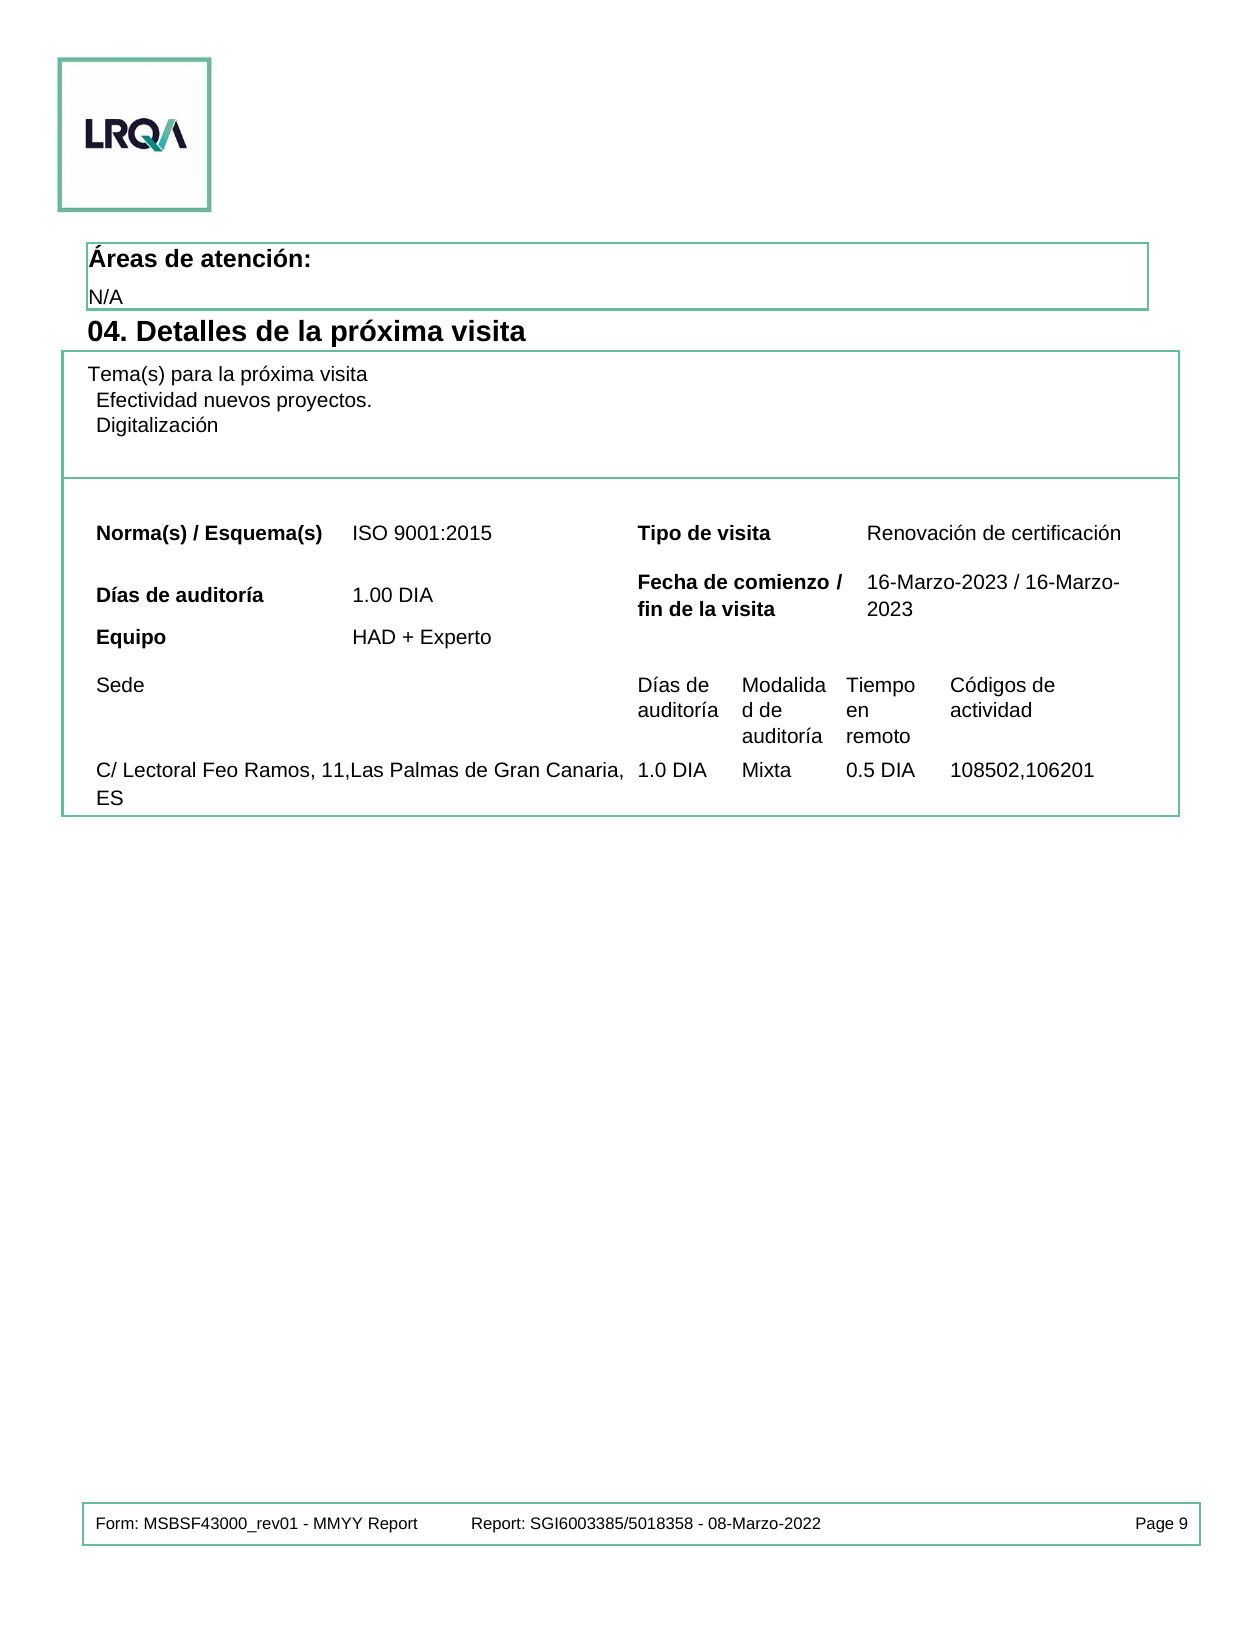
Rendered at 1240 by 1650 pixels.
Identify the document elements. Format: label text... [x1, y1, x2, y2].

table_cell 108502,106201 [943, 758, 1149, 812]
table_cell Fecha de comienzo fin de la visita [633, 570, 837, 622]
table_cell C/ Lectoral Feo Ramos, 11,Las Palmas de Gran Canaria, ES [89, 758, 631, 812]
table_header [838, 521, 857, 567]
table_cell Días de auditoría [633, 673, 732, 756]
table_cell [64, 479, 1178, 814]
table_cell 0.5 DIA [839, 758, 941, 812]
table_header Tema(s) para la próxima visita [64, 352, 1178, 477]
table_cell Equipo [89, 625, 343, 671]
table_header Norma(s) / Esquema(s) [89, 521, 343, 567]
text N/A [88, 282, 1147, 308]
table_cell / [838, 570, 857, 622]
table_cell [838, 625, 1149, 671]
table_cell HAD + Experto [345, 625, 837, 671]
table_cell 16-Marzo-2023 / 16-Marzo- 2023 [859, 570, 1149, 622]
table_cell Mixta [734, 758, 836, 812]
table_header ISO 9001:2015 [345, 521, 630, 567]
subtitle 04. Detalles de la próxima visita [87, 314, 1150, 348]
table_header Renovación de certificación [859, 521, 1149, 567]
table_header Tipo de visita [635, 521, 837, 567]
table_cell Días de auditoría [89, 570, 343, 622]
table_cell Modalida d de auditoría [734, 673, 836, 756]
table_cell 1.00 DIA [345, 570, 631, 622]
text Áreas de atención: [88, 244, 1147, 272]
table_cell Códigos de actividad [943, 673, 1149, 756]
table_cell 1.0 DIA [633, 758, 732, 812]
table_cell Sede [89, 673, 631, 756]
table_header Efectividad nuevos proyectos. Digitalización [88, 388, 1150, 442]
table_cell Tiempo en remoto [839, 673, 941, 756]
